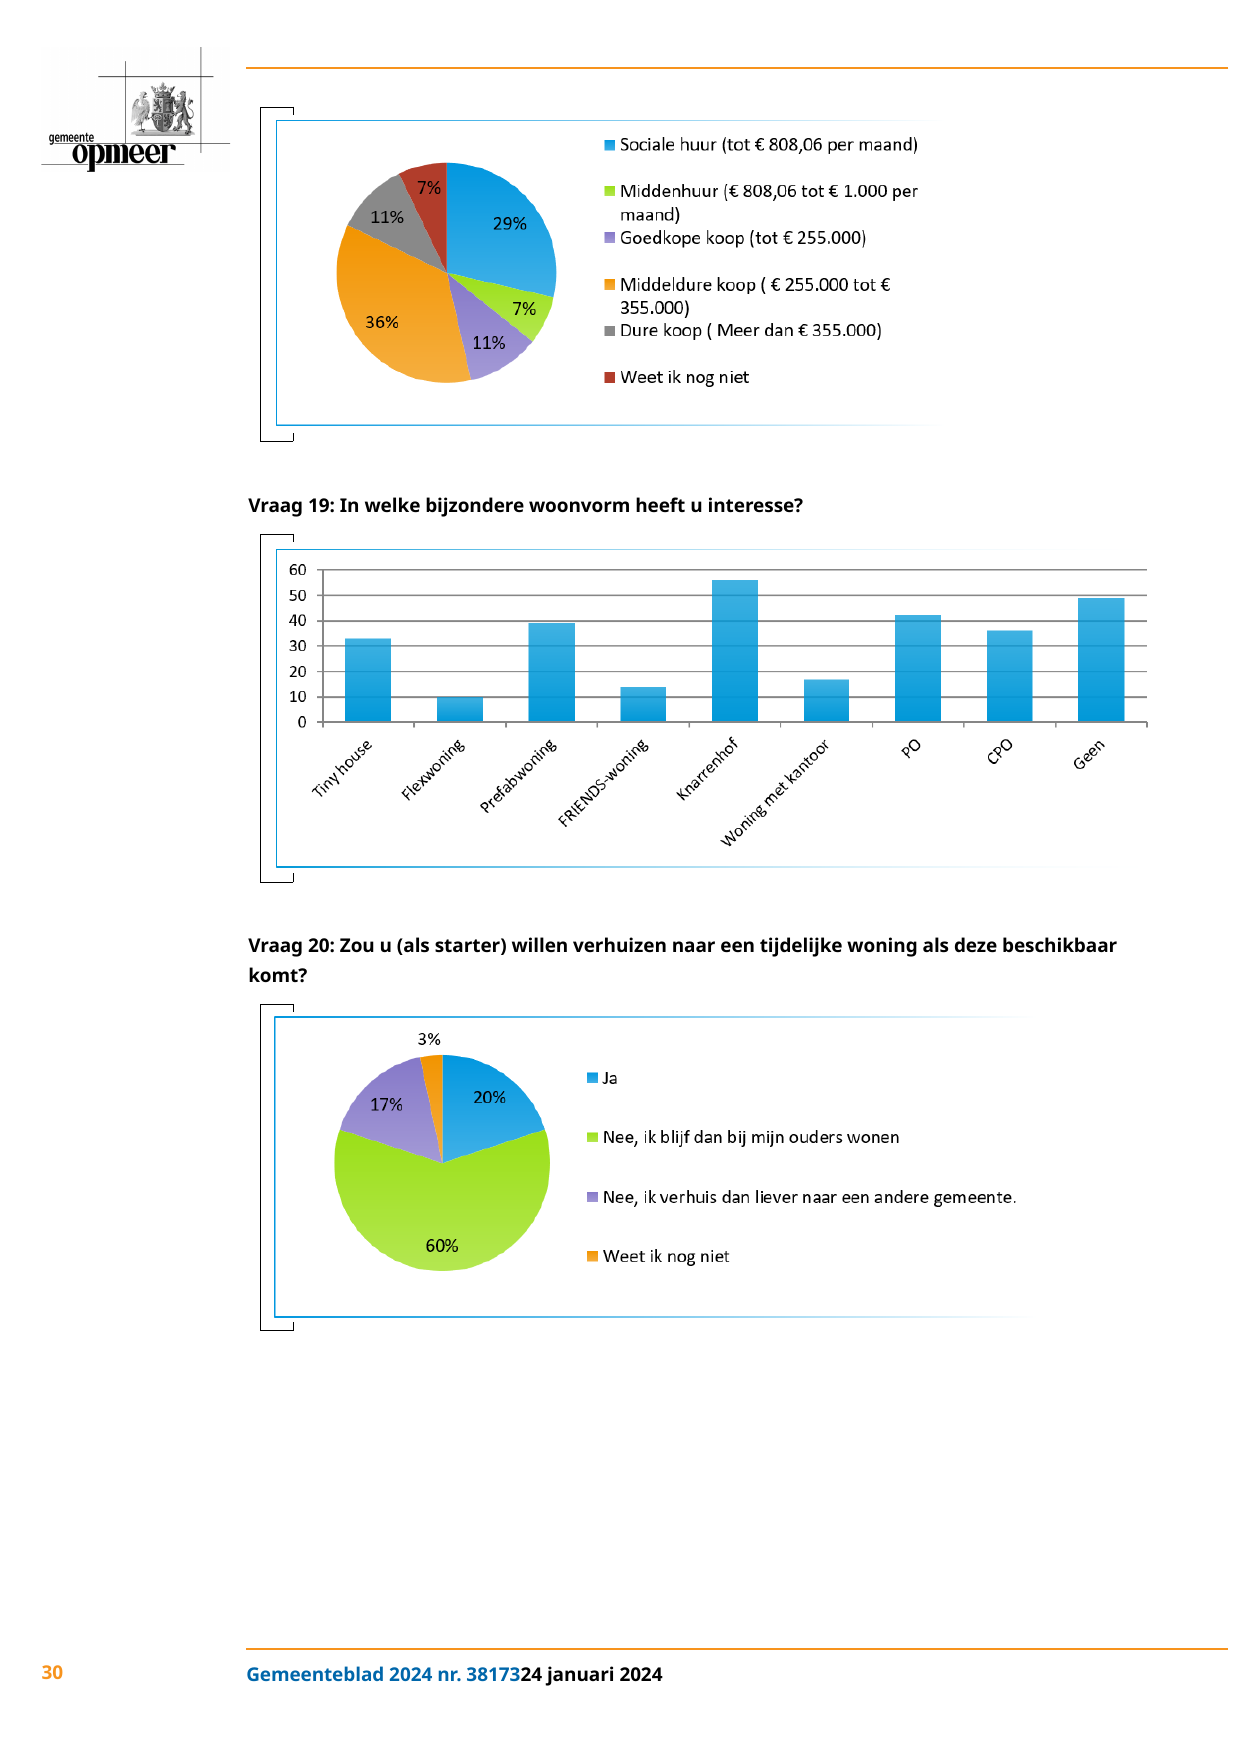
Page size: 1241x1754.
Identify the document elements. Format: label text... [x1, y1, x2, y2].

text Vraag 20: Zou u (als starter) willen verhuizen naar een tijdelijke woning als deze beschikbaar komt? [248, 933, 1152, 988]
picture [268, 542, 1173, 873]
text Vraag 19: In welke bijzondere woonvorm heeft u interesse? [248, 492, 1152, 518]
picture [268, 115, 1096, 433]
picture [41, 47, 231, 172]
picture [268, 1012, 1096, 1322]
